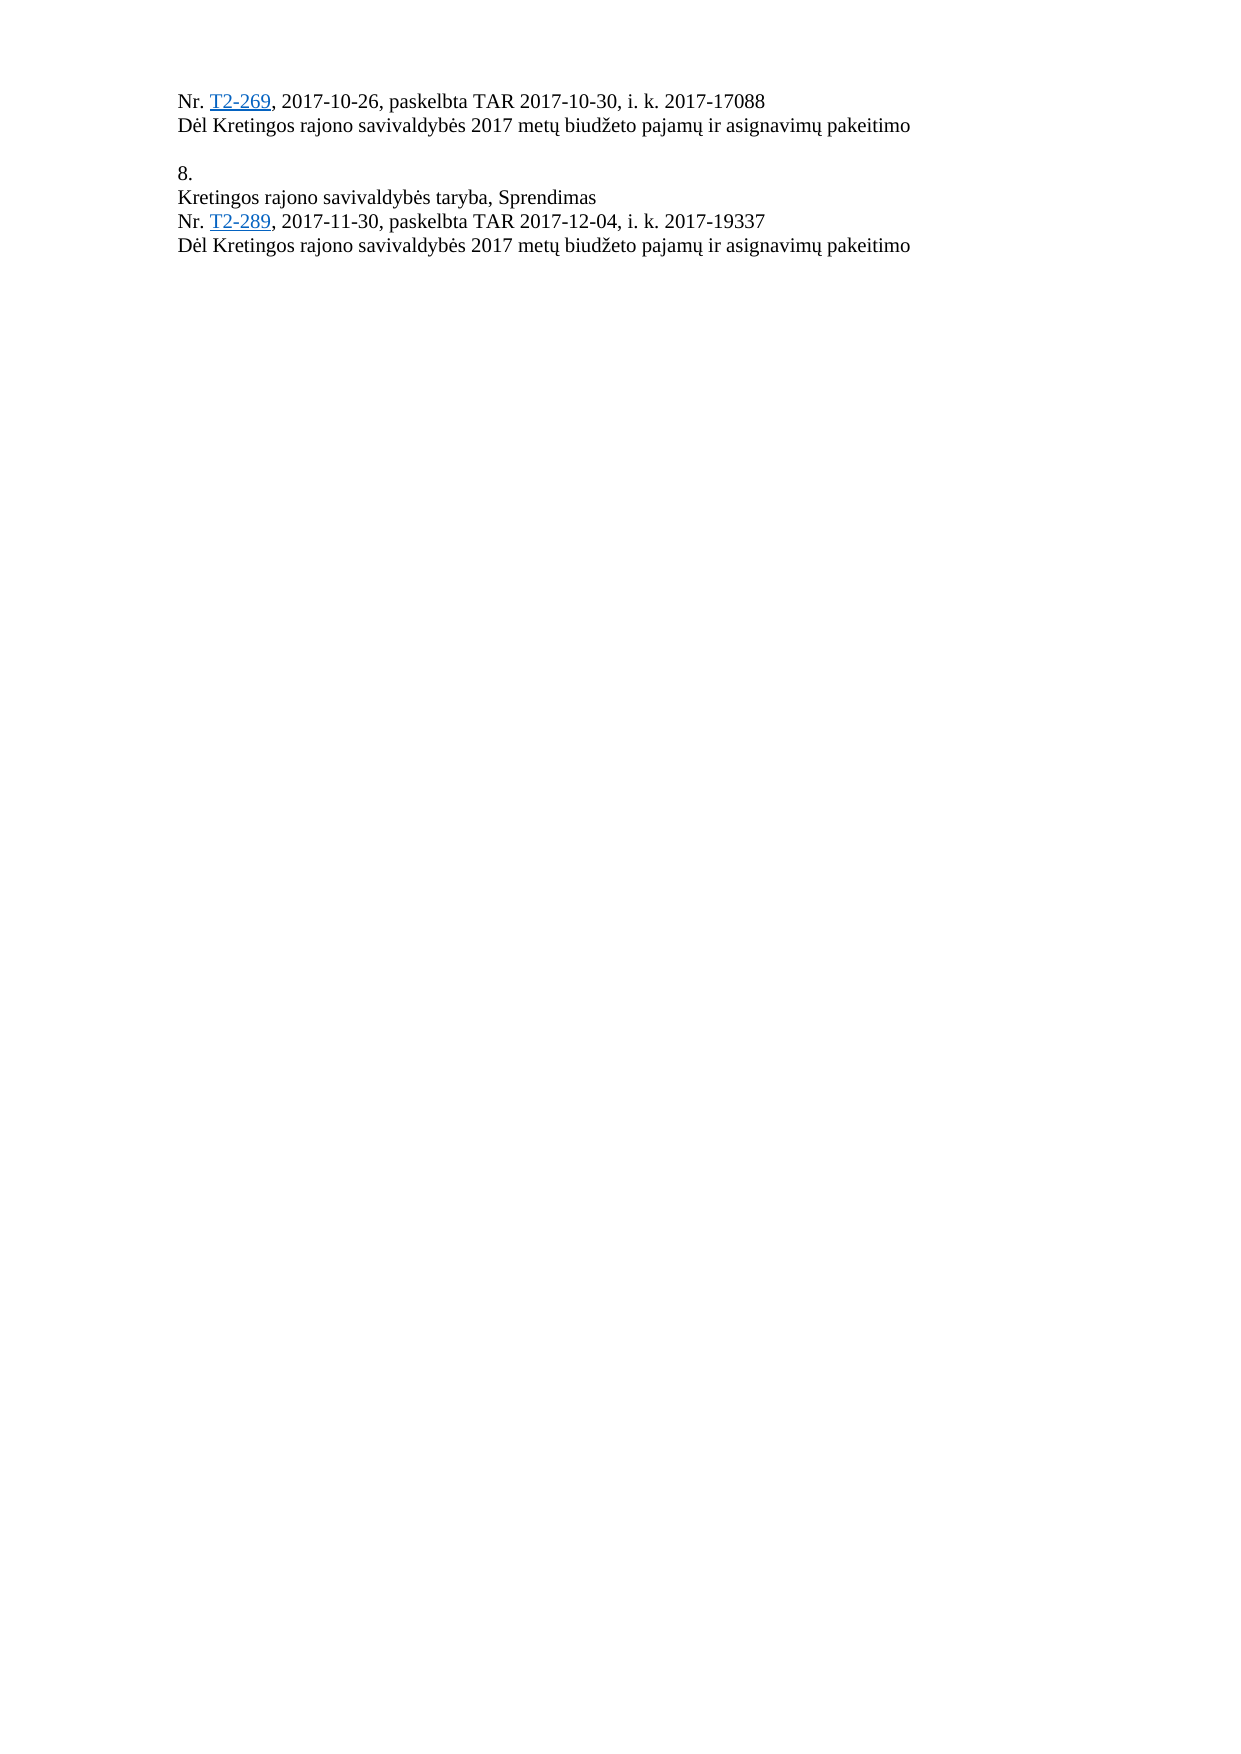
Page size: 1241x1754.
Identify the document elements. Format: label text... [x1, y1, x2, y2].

text Nr. T2-289, 2017-11-30, paskelbta TAR 2017-12-04, i. k. 2017-19337 [177, 209, 1181, 233]
text Kretingos rajono savivaldybės taryba, Sprendimas [177, 185, 1181, 209]
text 8. [177, 161, 1181, 185]
text Nr. T2-269, 2017-10-26, paskelbta TAR 2017-10-30, i. k. 2017-17088 [177, 89, 1181, 113]
text Dėl Kretingos rajono savivaldybės 2017 metų biudžeto pajamų ir asignavimų pakeitimo [177, 233, 1181, 257]
text Dėl Kretingos rajono savivaldybės 2017 metų biudžeto pajamų ir asignavimų pakeitimo [177, 113, 1181, 137]
